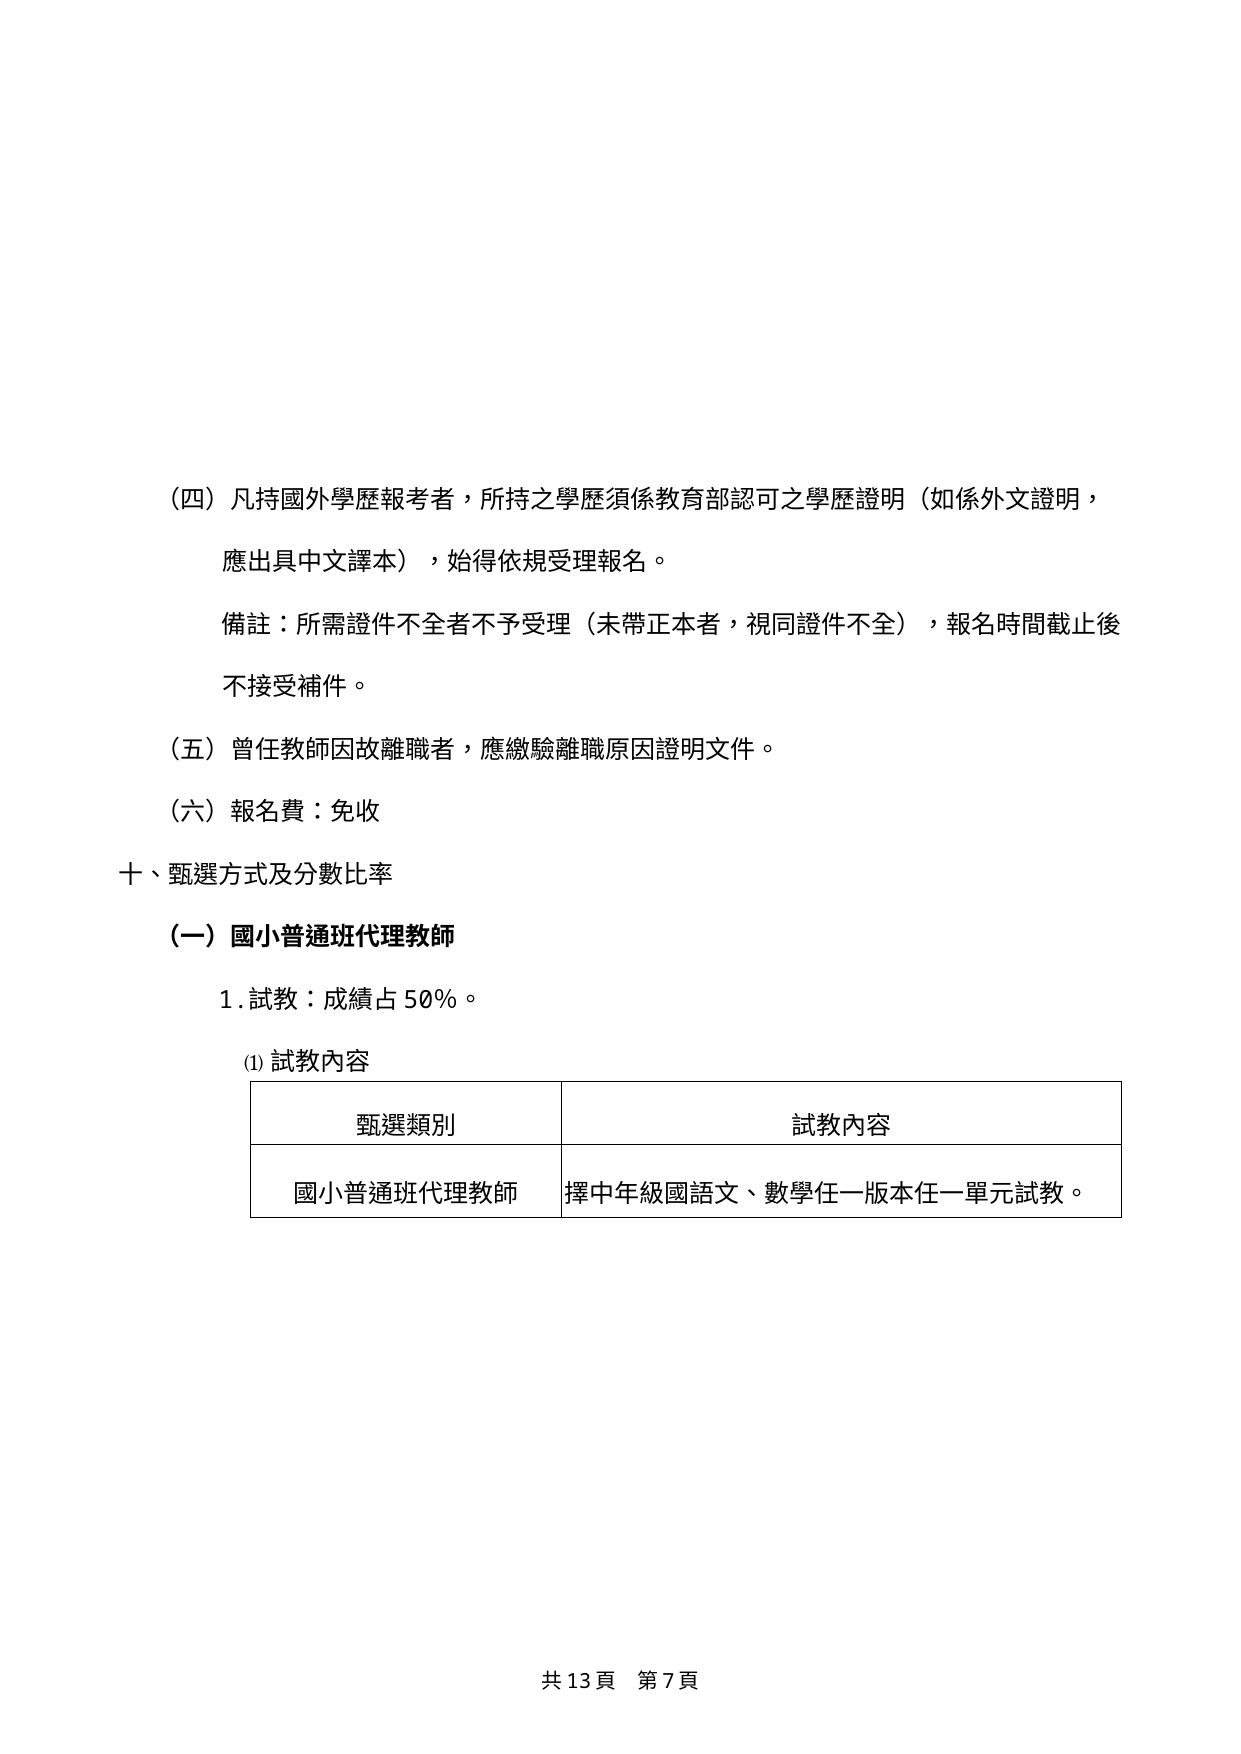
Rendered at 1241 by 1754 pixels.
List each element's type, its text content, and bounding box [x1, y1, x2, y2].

text （五）曾任教師因故離職者，應繳驗離職原因證明文件。 [156, 706, 1122, 768]
table_header 試教內容 [562, 1082, 1121, 1144]
text ⑴ 試教內容 [143, 1018, 1122, 1081]
text （六）報名費：免收 [156, 768, 1122, 831]
text 1.試教：成績占50％。 [131, 956, 1122, 1018]
table_header 甄選類別 [251, 1082, 561, 1144]
text 備註：所需證件不全者不予受理（未帶正本者，視同證件不全），報名時間截止後不接受補件。 [222, 581, 1122, 706]
text （一）國小普通班代理教師 [156, 893, 1122, 956]
text （四）凡持國外學歷報考者，所持之學歷須係教育部認可之學歷證明（如係外文證明，應出具中文譯本），始得依規受理報名。 [156, 456, 1122, 581]
table_cell 國小普通班代理教師 [251, 1145, 561, 1217]
table_cell 擇中年級國語文、數學任一版本任一單元試教。 [562, 1145, 1121, 1217]
text 十、甄選方式及分數比率 [118, 831, 1122, 893]
